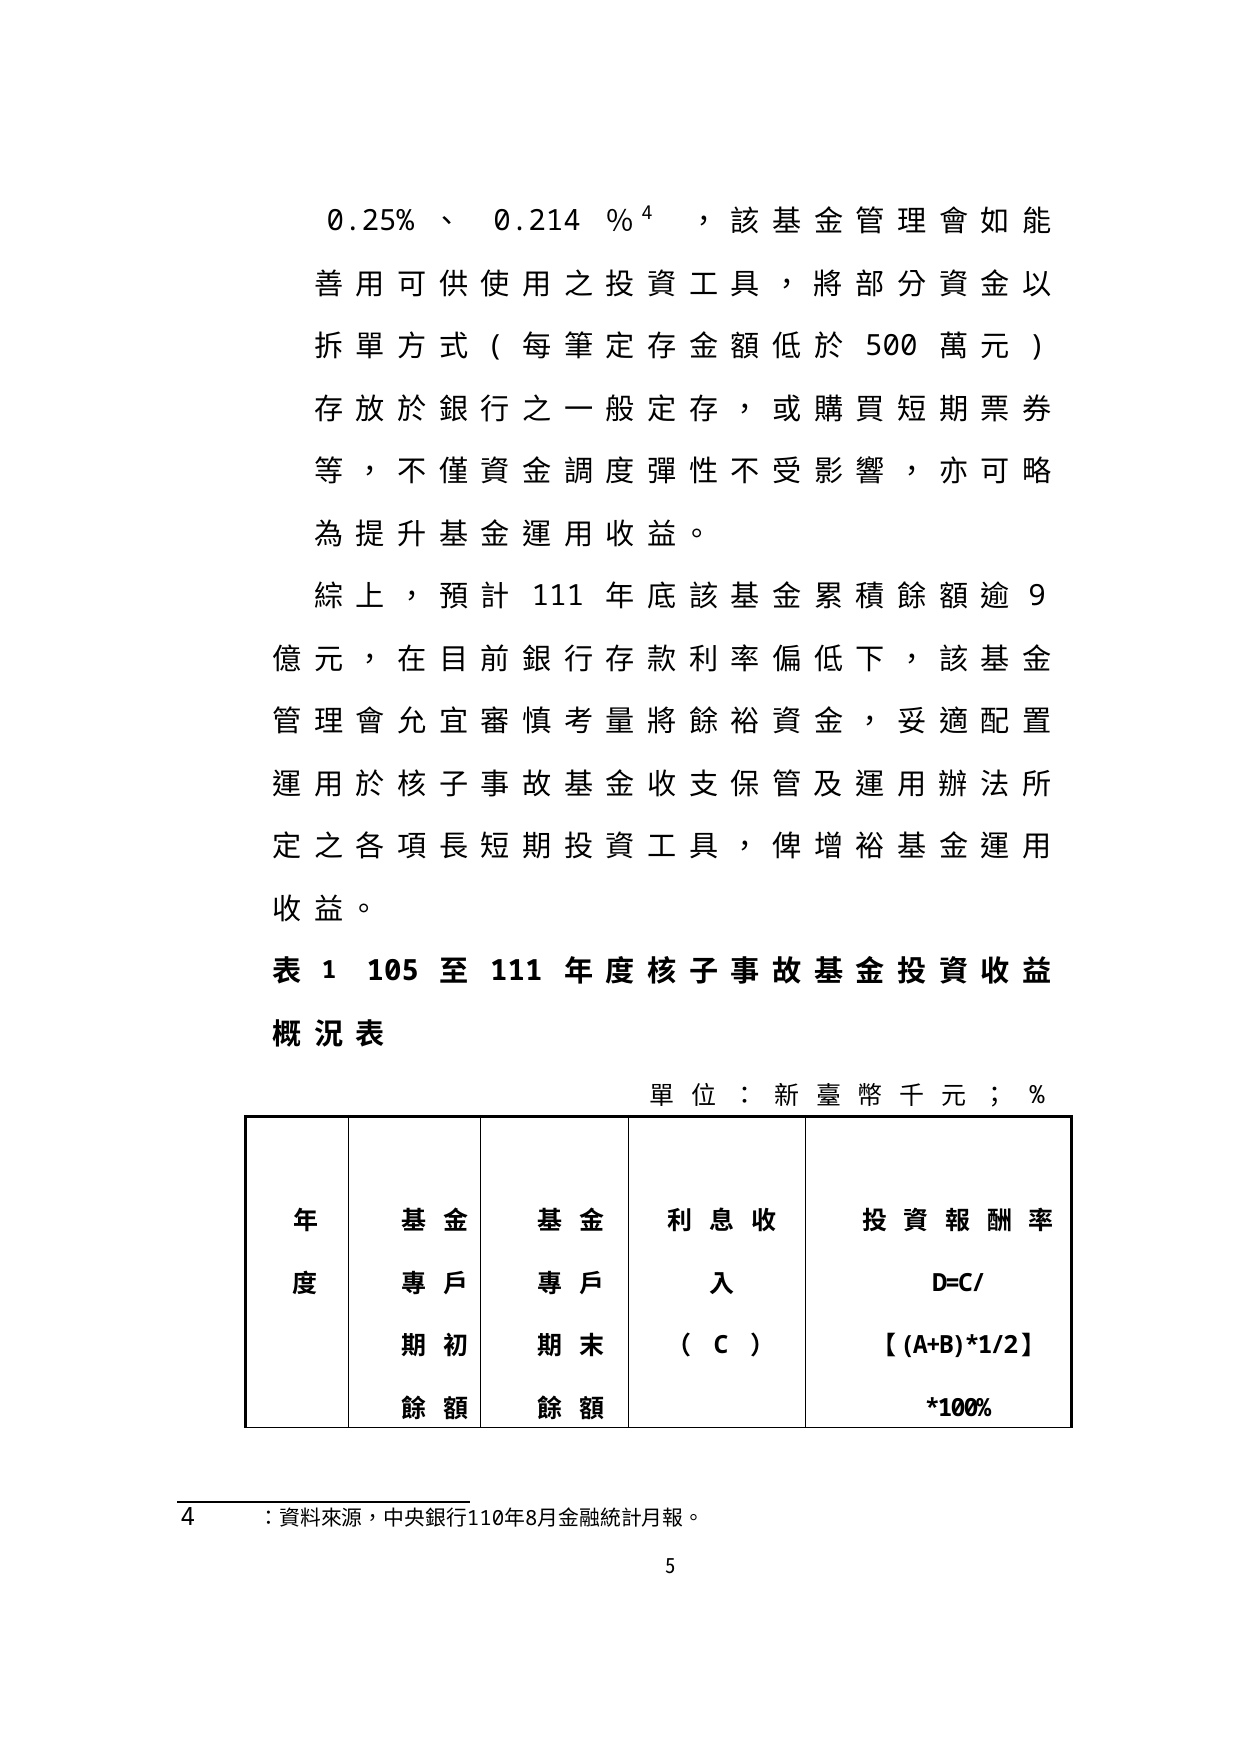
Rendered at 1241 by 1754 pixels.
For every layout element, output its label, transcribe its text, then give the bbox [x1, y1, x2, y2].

table_header 投資報酬率 D=C/【(A+B)*1/2】*100% [806, 1118, 1070, 1427]
table_header 基金專戶期末餘額 [481, 1118, 628, 1427]
text 表1 105至111年度核子事故基金投資收益概況表 [242, 927, 1058, 1052]
text 0.25%、0.214％，該基金管理會如能善用可供使用之投資工具，將部分資金以拆單方式(每筆定存金額低於500萬元)存放於銀行之一般定存，或購買短期票券等，不僅資金調度彈性不受影響，亦可略為提升基金運用收益。 [271, 177, 1058, 552]
table_header 年 度 [247, 1118, 348, 1427]
text 綜上，預計111年底該基金累積餘額逾9億元，在目前銀行存款利率偏低下，該基金管理會允宜審慎考量將餘裕資金，妥適配置運用於核子事故基金收支保管及運用辦法所定之各項長短期投資工具，俾增裕基金運用收益。 [242, 552, 1058, 927]
table_header 利息收入（C） [629, 1118, 805, 1427]
text ：資料來源，中央銀行110年8月金融統計月報。 [180, 1502, 1063, 1532]
text 單位：新臺幣千元；% [242, 1052, 1058, 1115]
table_header 基金專戶期初餘額 [349, 1118, 480, 1427]
